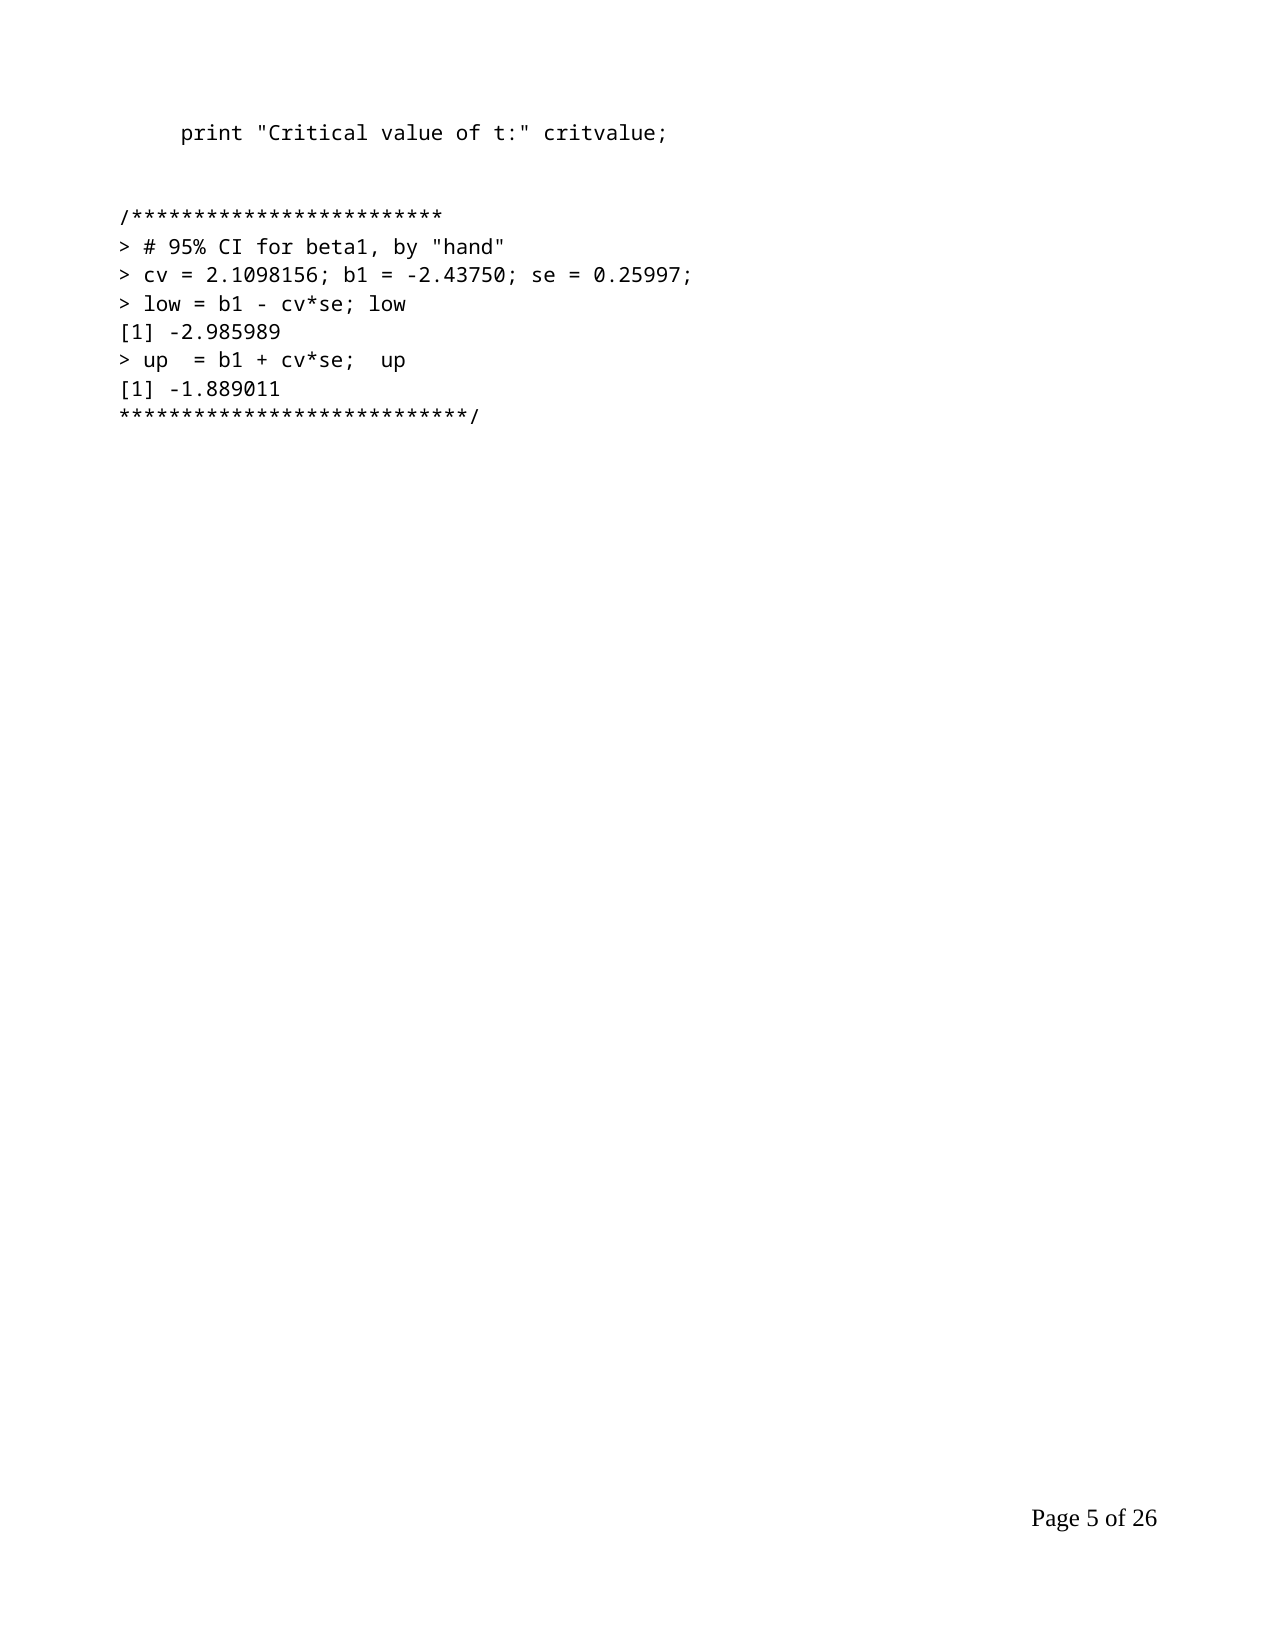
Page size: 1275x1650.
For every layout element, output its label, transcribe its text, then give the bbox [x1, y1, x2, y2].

text > up = b1 + cv*se; up [118, 346, 1160, 374]
text [1] -2.985989 [118, 317, 1160, 346]
text /************************* [118, 203, 1160, 232]
text ****************************/ [118, 402, 1160, 431]
text print "Critical value of t:" critvalue; [118, 118, 1160, 147]
text > cv = 2.1098156; b1 = -2.43750; se = 0.25997; [118, 260, 1160, 289]
text [1] -1.889011 [118, 374, 1160, 402]
text > low = b1 - cv*se; low [118, 289, 1160, 317]
text > # 95% CI for beta1, by "hand" [118, 232, 1160, 260]
